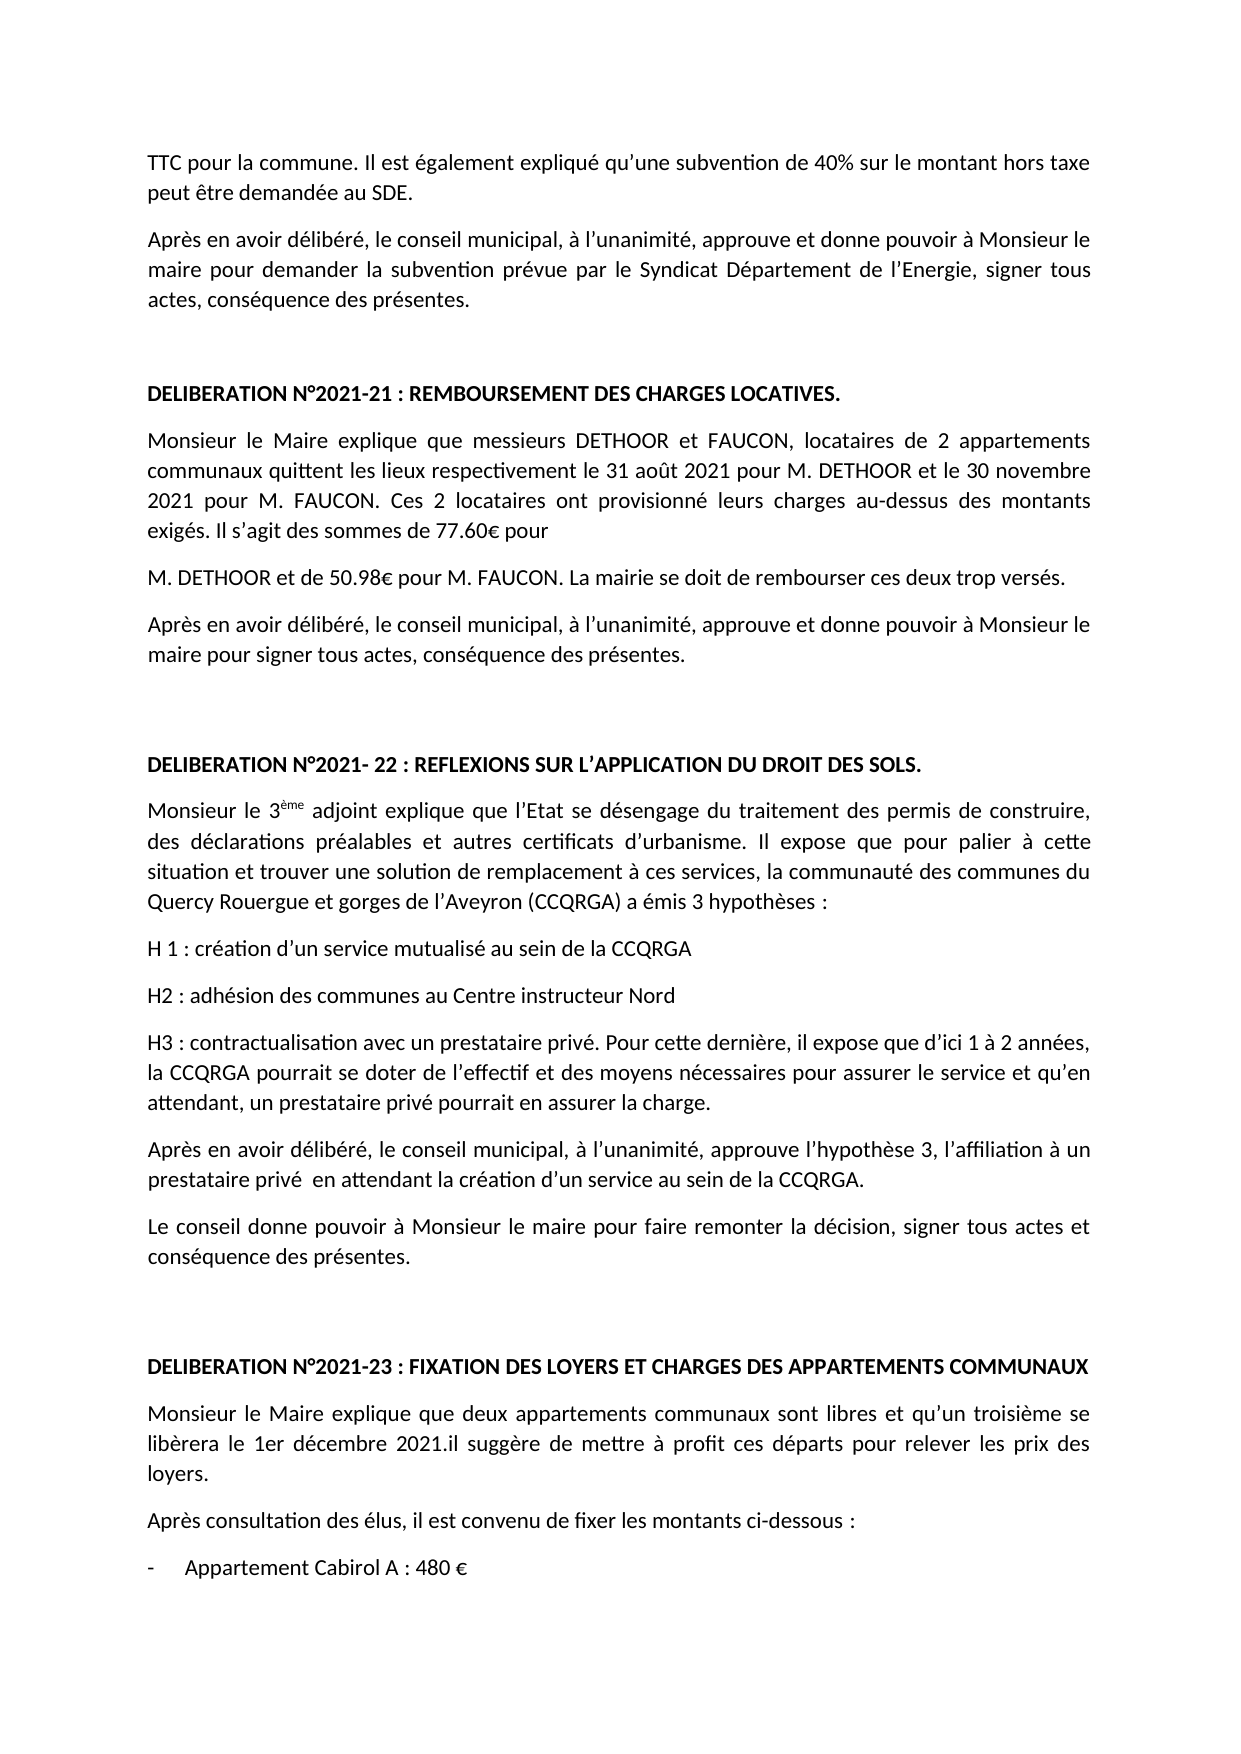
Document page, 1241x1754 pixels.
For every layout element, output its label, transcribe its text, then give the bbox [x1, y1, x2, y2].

text DELIBERATION N°2021-21 : REMBOURSEMENT DES CHARGES LOCATIVES. [147, 379, 1093, 407]
text TTC pour la commune. Il est également expliqué qu’une subvention de 40% sur le montant hors taxe peut être demandée au SDE. [147, 148, 1093, 206]
text Monsieur le 3ème adjoint explique que l’Etat se désengage du traitement des permis de construire, des déclarations préalables et autres certificats d’urbanisme. Il expose que pour palier à cette situation et trouver une solution de remplacement à ces services, la communauté des communes du Quercy Rouergue et gorges de l’Aveyron (CCQRGA) a émis 3 hypothèses : [147, 797, 1093, 915]
text DELIBERATION N°2021- 22 : REFLEXIONS SUR L’APPLICATION DU DROIT DES SOLS. [147, 750, 1093, 778]
text Après en avoir délibéré, le conseil municipal, à l’unanimité, approuve et donne pouvoir à Monsieur le maire pour demander la subvention prévue par le Syndicat Département de l’Energie, signer tous actes, conséquence des présentes. [148, 225, 1093, 313]
text H3 : contractualisation avec un prestataire privé. Pour cette dernière, il expose que d’ici 1 à 2 années, la CCQRGA pourrait se doter de l’effectif et des moyens nécessaires pour assurer le service et qu’en attendant, un prestataire privé pourrait en assurer la charge. [147, 1028, 1093, 1116]
text Après consultation des élus, il est convenu de fixer les montants ci-dessous : [147, 1506, 1093, 1534]
text Après en avoir délibéré, le conseil municipal, à l’unanimité, approuve et donne pouvoir à Monsieur le maire pour signer tous actes, conséquence des présentes. [148, 610, 1093, 668]
text DELIBERATION N°2021-23 : FIXATION DES LOYERS ET CHARGES DES APPARTEMENTS COMMUNAUX [147, 1352, 1093, 1380]
text Monsieur le Maire explique que messieurs DETHOOR et FAUCON, locataires de 2 appartements communaux quittent les lieux respectivement le 31 août 2021 pour M. DETHOOR et le 30 novembre 2021 pour M. FAUCON. Ces 2 locataires ont provisionné leurs charges au-dessus des montants exigés. Il s’agit des sommes de 77.60€ pour [147, 426, 1093, 544]
text Le conseil donne pouvoir à Monsieur le maire pour faire remonter la décision, signer tous actes et conséquence des présentes. [148, 1212, 1093, 1270]
text H 1 : création d’un service mutualisé au sein de la CCQRGA [147, 934, 1093, 962]
text Monsieur le Maire explique que deux appartements communaux sont libres et qu’un troisième se libèrera le 1er décembre 2021.il suggère de mettre à profit ces départs pour relever les prix des loyers. [147, 1399, 1093, 1487]
list Appartement Cabirol A : 480 € [147, 1553, 1093, 1581]
text M. DETHOOR et de 50.98€ pour M. FAUCON. La mairie se doit de rembourser ces deux trop versés. [147, 563, 1093, 591]
text H2 : adhésion des communes au Centre instructeur Nord [147, 981, 1093, 1009]
text Après en avoir délibéré, le conseil municipal, à l’unanimité, approuve l’hypothèse 3, l’affiliation à un prestataire privé en attendant la création d’un service au sein de la CCQRGA. [148, 1135, 1093, 1193]
